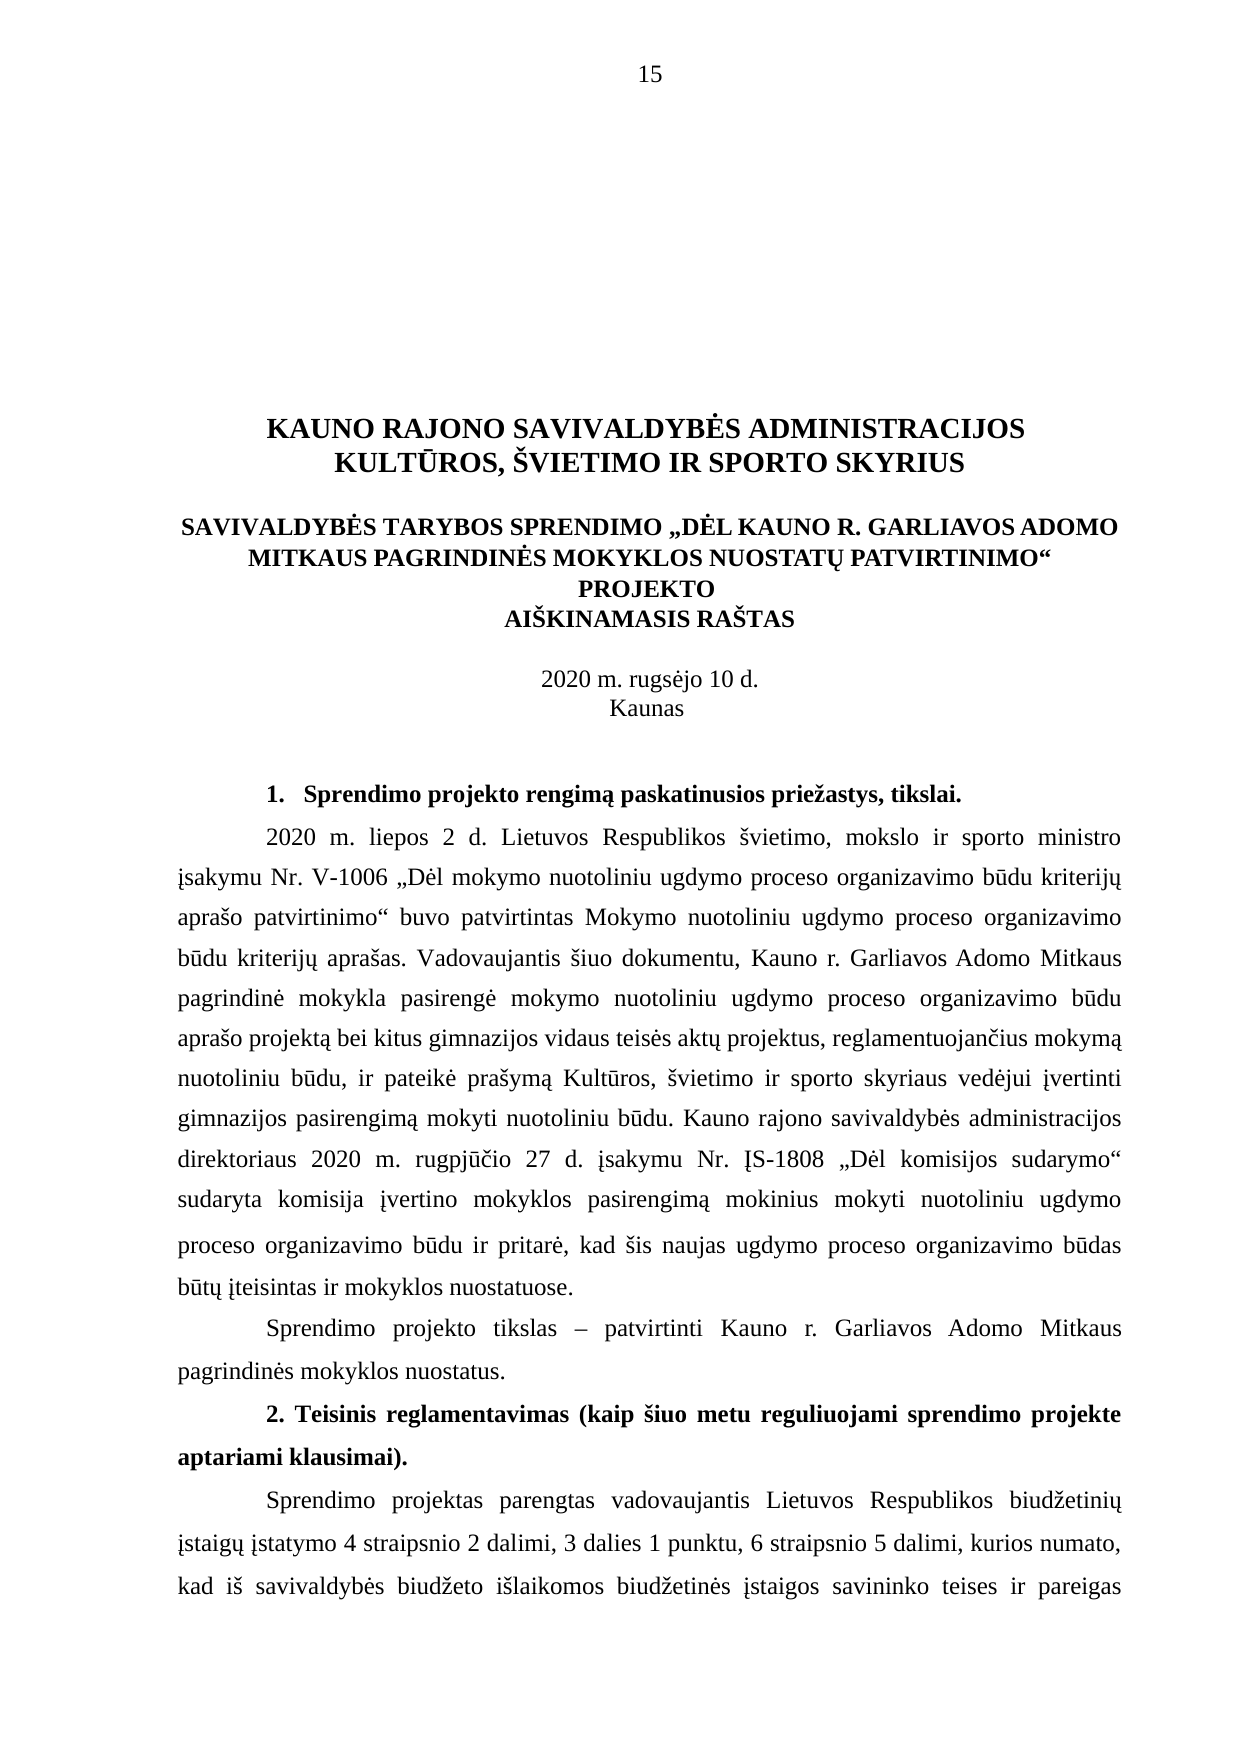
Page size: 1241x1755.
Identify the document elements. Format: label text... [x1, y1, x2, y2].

text KULTŪROS, ŠVIETIMO IR SPORTO SKYRIUS [177, 445, 1122, 479]
text Sprendimo projektas parengtas vadovaujantis Lietuvos Respublikos biudžetinių įstaigų įstatymo 4 straipsnio 2 dalimi, 3 dalies 1 punktu, 6 straipsnio 5 dalimi, kurios numato, kad iš savivaldybės biudžeto išlaikomos biudžetinės įstaigos savininko teises ir pareigas [177, 1485, 1122, 1600]
text SAVIVALDYBĖS TARYBOS SPRENDIMO „DĖL KAUNO R. GARLIAVOS ADOMO MITKAUS PAGRINDINĖS MOKYKLOS NUOSTATŲ PATVIRTINIMO“ PROJEKTO [177, 512, 1122, 602]
text Kaunas [177, 693, 1122, 721]
text Sprendimo projekto tikslas – patvirtinti Kauno r. Garliavos Adomo Mitkaus pagrindinės mokyklos nuostatus. [177, 1313, 1122, 1384]
text 1. Sprendimo projekto rengimą paskatinusios priežastys, tikslai. [266, 779, 1122, 808]
text KAUNO RAJONO SAVIVALDYBĖS ADMINISTRACIJOS [177, 412, 1122, 445]
text 2020 m. rugsėjo 10 d. [177, 664, 1122, 693]
text 2020 m. liepos 2 d. Lietuvos Respublikos švietimo, mokslo ir sporto ministro įsakymu Nr. V-1006 „Dėl mokymo nuotoliniu ugdymo proceso organizavimo būdu kriterijų aprašo patvirtinimo“ buvo patvirtintas Mokymo nuotoliniu ugdymo proceso organizavimo būdu kriterijų aprašas. Vadovaujantis šiuo dokumentu, Kauno r. Garliavos Adomo Mitkaus pagrindinė mokykla pasirengė mokymo nuotoliniu ugdymo proceso organizavimo būdu aprašo projektą bei kitus gimnazijos vidaus teisės aktų projektus, reglamentuojančius mokymą nuotoliniu būdu, ir pateikė prašymą Kultūros, švietimo ir sporto skyriaus vedėjui įvertinti gimnazijos pasirengimą mokyti nuotoliniu būdu. Kauno rajono savivaldybės administracijos direktoriaus 2020 m. rugpjūčio 27 d. įsakymu Nr. ĮS-1808 „Dėl komisijos sudarymo“ sudaryta komisija įvertino mokyklos pasirengimą mokinius mokyti nuotoliniu ugdymo proceso organizavimo būdu ir pritarė, kad šis naujas ugdymo proceso organizavimo būdas būtų įteisintas ir mokyklos nuostatuose. [177, 822, 1122, 1301]
text 2. Teisinis reglamentavimas (kaip šiuo metu reguliuojami sprendimo projekte aptariami klausimai). [177, 1399, 1122, 1471]
text AIŠKINAMASIS RAŠTAS [177, 604, 1122, 633]
